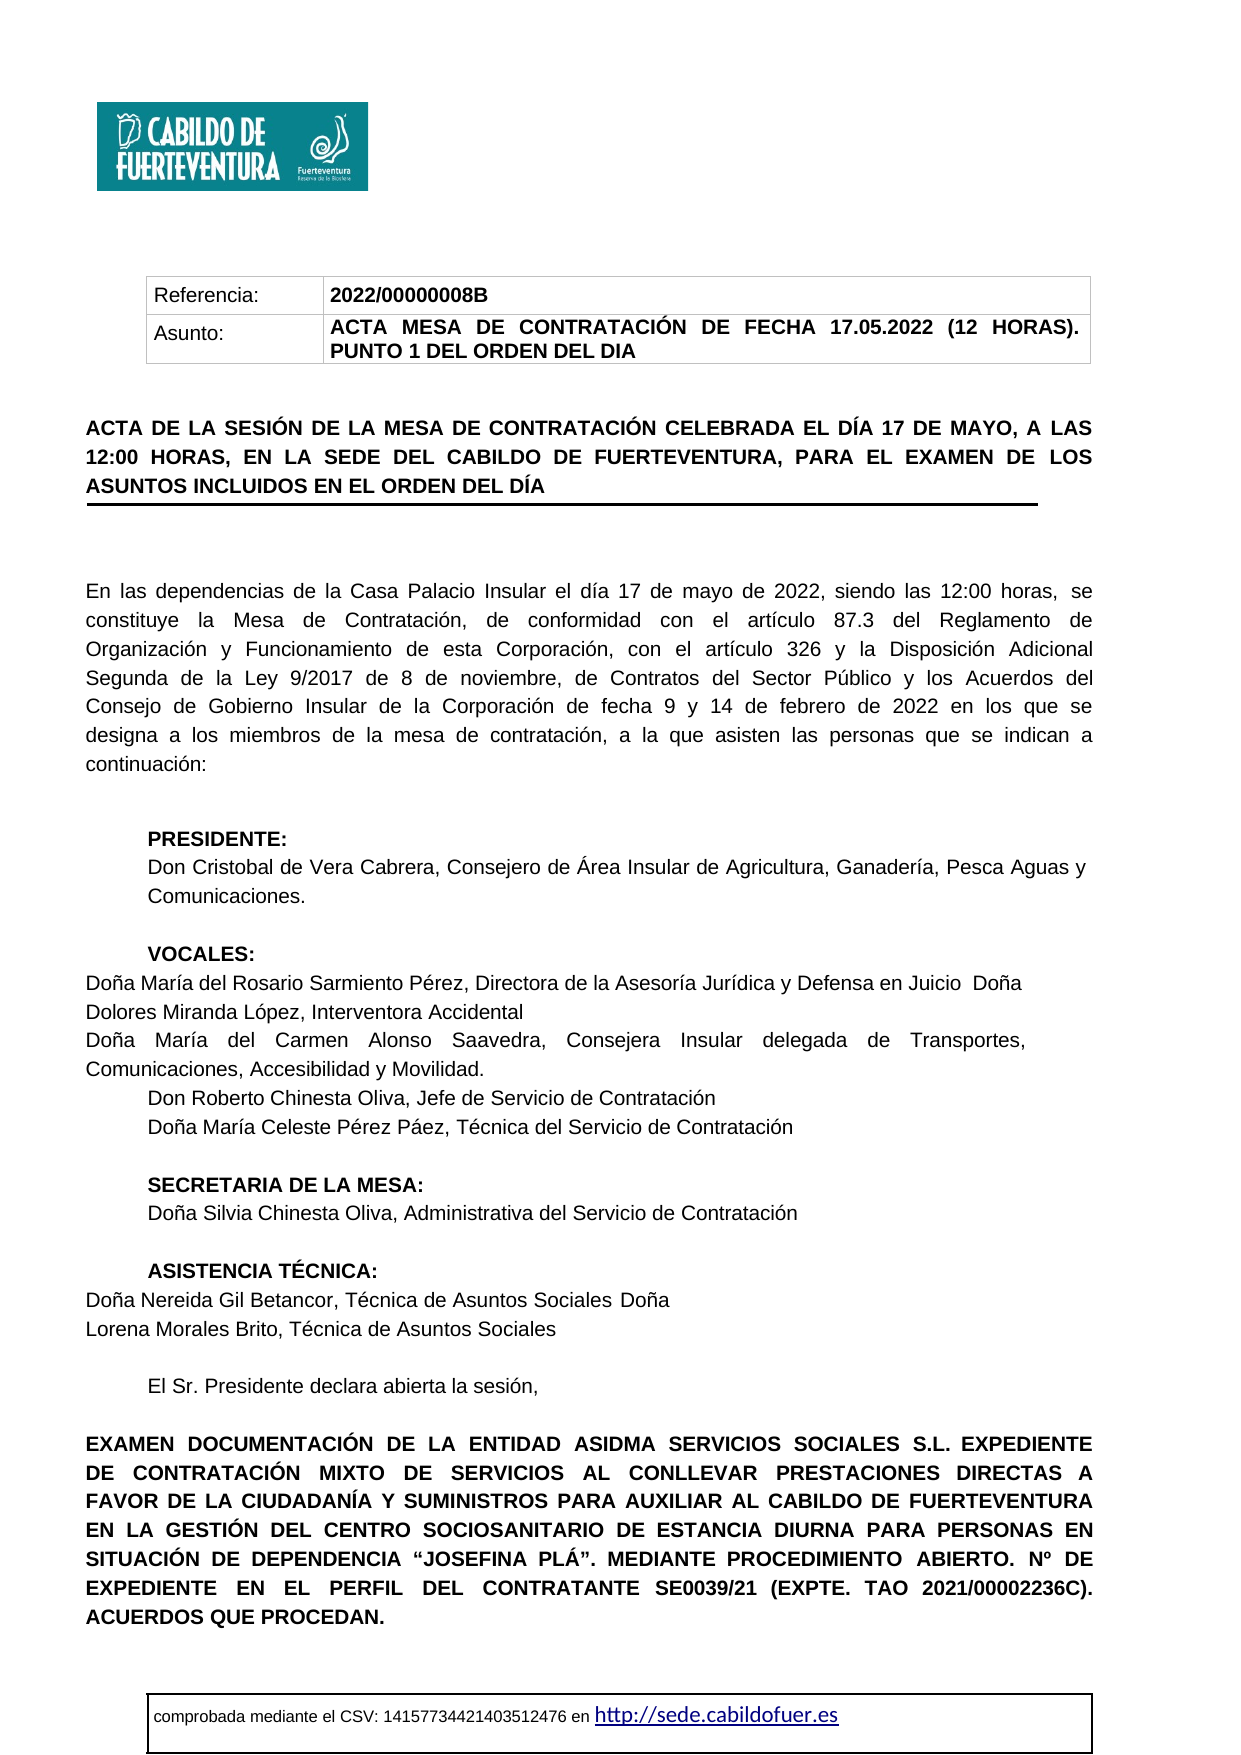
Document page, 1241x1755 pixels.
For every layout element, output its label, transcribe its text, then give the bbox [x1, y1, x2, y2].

text El Sr. Presidente declara abierta la sesión, [147, 1374, 1109, 1398]
subtitle PRESIDENTE: [147, 826, 1109, 850]
text Doña María del Carmen Alonso Saavedra, Consejera Insular delegada de Transportes, Comunicaciones, Accesibilidad y Movilidad. [85, 1028, 1107, 1081]
table_cell Asunto: [147, 315, 323, 362]
subtitle VOCALES: [147, 942, 1109, 966]
subtitle ACTA DE LA SESIÓN DE LA MESA DE CONTRATACIÓN CELEBRADA EL DÍA 17 DE MAYO, A LAS 12:00 HORAS, EN LA SEDE DEL CABILDO DE FUERTEVENTURA, PARA EL EXAMEN DE LOS ASUNTOS INCLUIDOS EN EL ORDEN DEL DÍA [85, 416, 1093, 498]
table_header 2022/00000008B [324, 277, 1090, 313]
text Doña María del Rosario Sarmiento Pérez, Directora de la Asesoría Jurídica y Defensa en Juicio Doña Dolores Miranda López, Interventora Accidental [85, 971, 1071, 1023]
text Don Roberto Chinesta Oliva, Jefe de Servicio de Contratación [147, 1086, 1109, 1110]
subtitle ASISTENCIA TÉCNICA: [147, 1259, 1109, 1283]
subtitle SECRETARIA DE LA MESA: [147, 1172, 1109, 1196]
text Don Cristobal de Vera Cabrera, Consejero de Área Insular de Agricultura, Ganadería, Pesca Aguas y Comunicaciones. [147, 855, 1109, 908]
text Doña Nereida Gil Betancor, Técnica de Asuntos Sociales Doña Lorena Morales Brito, Técnica de Asuntos Sociales [85, 1287, 722, 1340]
text Doña Silvia Chinesta Oliva, Administrativa del Servicio de Contratación [147, 1201, 1109, 1225]
table_cell ACTA MESA DE CONTRATACIÓN DE FECHA 17.05.2022 (12 HORAS). PUNTO 1 DEL ORDEN DEL DIA [324, 315, 1090, 362]
subtitle EXAMEN DOCUMENTACIÓN DE LA ENTIDAD ASIDMA SERVICIOS SOCIALES S.L. EXPEDIENTE DE CONTRATACIÓN MIXTO DE SERVICIOS AL CONLLEVAR PRESTACIONES DIRECTAS A FAVOR DE LA CIUDADANÍA Y SUMINISTROS PARA AUXILIAR AL CABILDO DE FUERTEVENTURA EN LA GESTIÓN DEL CENTRO SOCIOSANITARIO DE ESTANCIA DIURNA PARA PERSONAS EN SITUACIÓN DE DEPENDENCIA “JOSEFINA PLÁ”. MEDIANTE PROCEDIMIENTO ABIERTO. Nº DE EXPEDIENTE EN EL PERFIL DEL CONTRATANTE SE0039/21 (EXPTE. TAO 2021/00002236C). ACUERDOS QUE PROCEDAN. [85, 1431, 1093, 1629]
text Doña María Celeste Pérez Páez, Técnica del Servicio de Contratación [147, 1115, 1109, 1139]
table_header Referencia: [147, 277, 323, 313]
text En las dependencias de la Casa Palacio Insular el día 17 de mayo de 2022, siendo las 12:00 horas, se constituye la Mesa de Contratación, de conformidad con el artículo 87.3 del Reglamento de Organización y Funcionamiento de esta Corporación, con el artículo 326 y la Disposición Adicional Segunda de la Ley 9/2017 de 8 de noviembre, de Contratos del Sector Público y los Acuerdos del Consejo de Gobierno Insular de la Corporación de fecha 9 y 14 de febrero de 2022 en los que se designa a los miembros de la mesa de contratación, a la que asisten las personas que se indican a continuación: [85, 578, 1093, 776]
